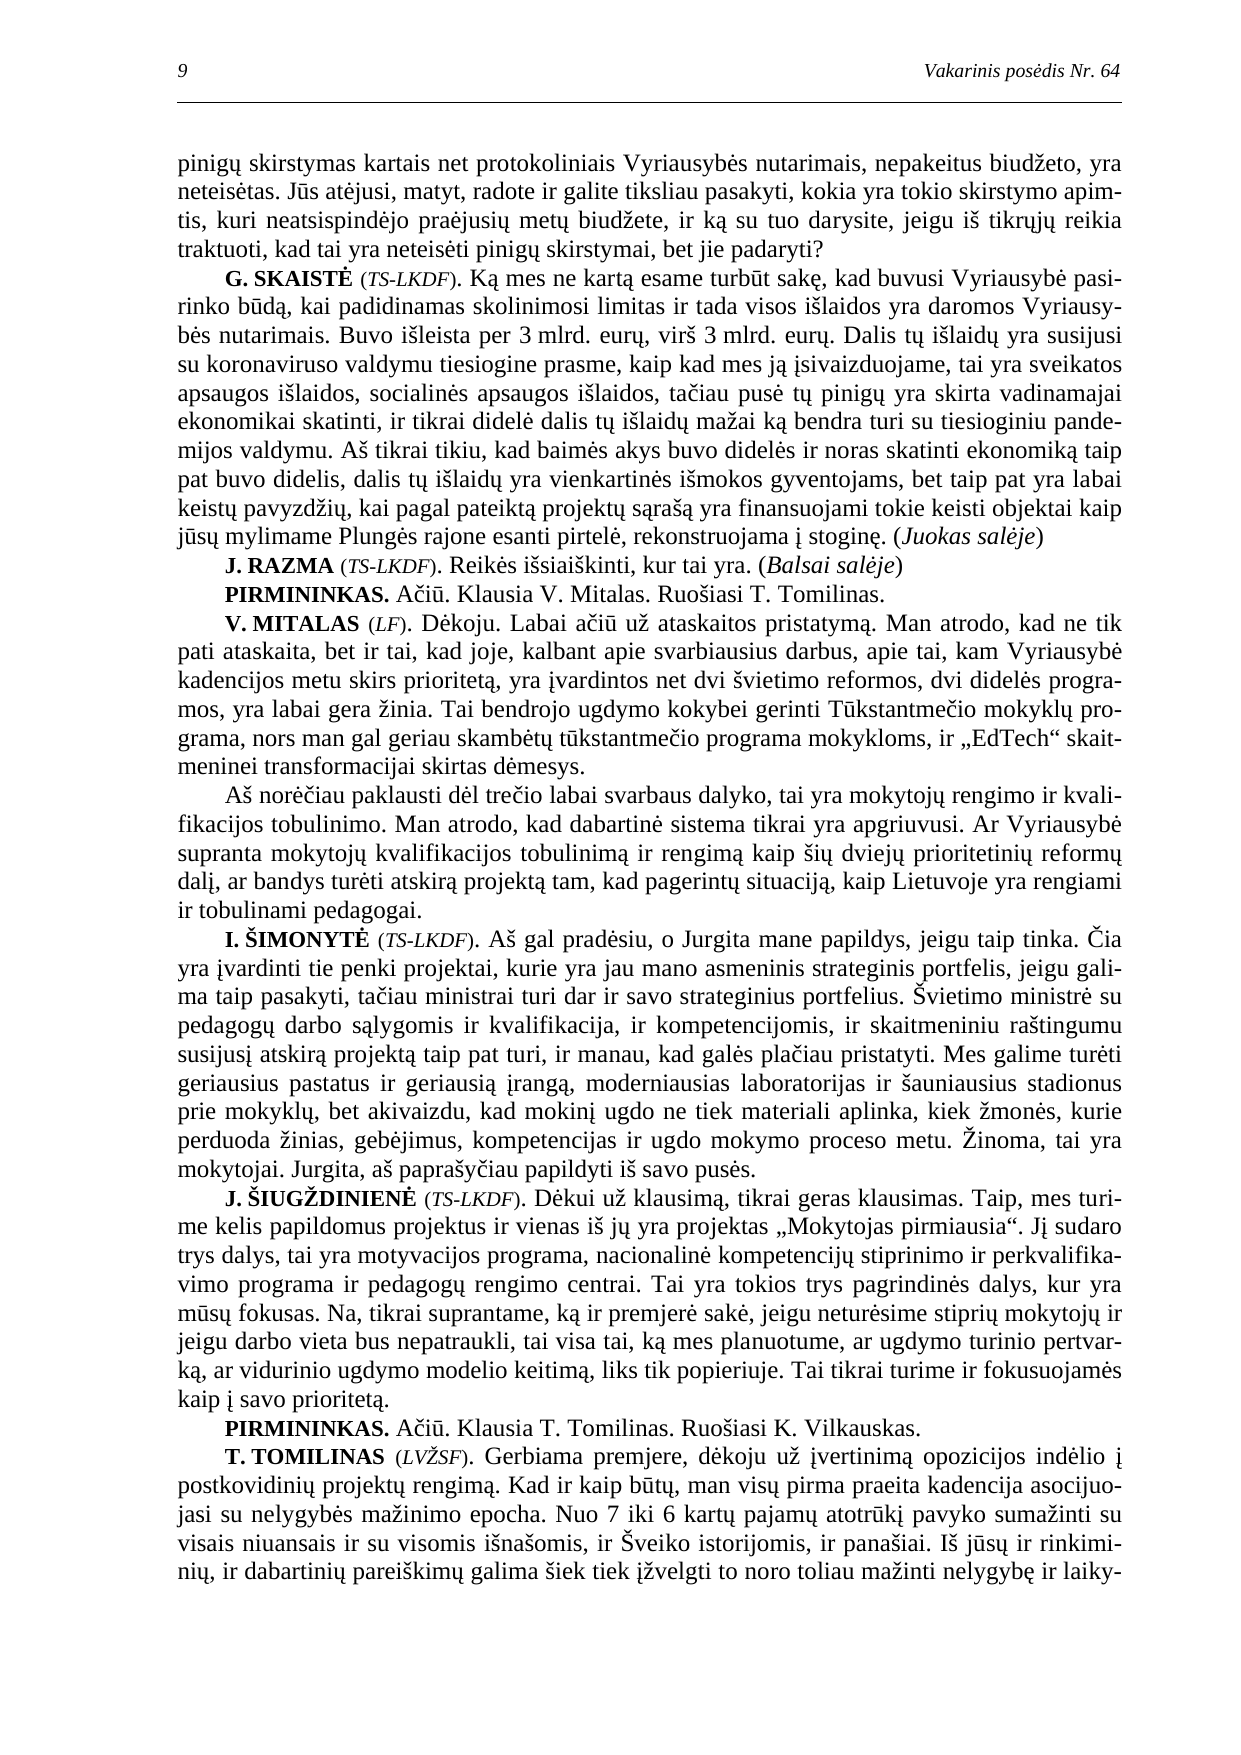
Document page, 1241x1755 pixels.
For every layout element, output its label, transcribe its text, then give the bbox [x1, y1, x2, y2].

text pi­ni­gų skirs­ty­mas kar­tais net pro­to­ko­li­niais Vy­riau­sy­bės nu­ta­ri­mais, ne­pa­kei­tus biu­dže­to, yra ne­tei­sė­tas. Jūs at­ėju­si, ma­tyt, ra­do­te ir ga­li­te tiks­liau pa­sa­ky­ti, ko­kia yra to­kio skirs­ty­mo ap­im­tis, ku­ri neat­si­spin­dė­jo pra­ėju­sių me­tų biu­dže­te, ir ką su tuo da­ry­si­te, jei­gu iš tik­rų­jų rei­kia trak­tuo­ti, kad tai yra ne­tei­sė­ti pi­ni­gų skirs­ty­mai, bet jie pa­da­ry­ti? [177, 148, 1122, 263]
text J. ŠIUGŽDINIENĖ (TS-LKDF). Dė­kui už klau­si­mą, tik­rai ge­ras klau­si­mas. Taip, mes tu­ri­me ke­lis pa­pil­do­mus pro­jek­tus ir vie­nas iš jų yra pro­jek­tas „Mo­ky­to­jas pir­miau­sia“. Jį su­da­ro trys da­lys, tai yra mo­ty­va­ci­jos pro­gra­ma, na­cio­na­li­nė kom­pe­ten­ci­jų stip­ri­ni­mo ir per­kva­li­fi­ka­vi­mo pro­gra­ma ir pe­da­go­gų ren­gi­mo cen­trai. Tai yra to­kios trys pa­grin­di­nės da­lys, kur yra mū­sų fo­ku­sas. Na, tik­rai su­pran­ta­me, ką ir prem­je­rė sa­kė, jei­gu ne­tu­rė­si­me stip­rių mo­ky­to­jų ir jei­gu dar­bo vie­ta bus ne­pa­trauk­li, tai vi­sa tai, ką mes pla­nuo­tu­me, ar ug­dy­mo tu­ri­nio per­tvar­ką, ar vi­du­ri­nio ug­dy­mo mo­de­lio kei­ti­mą, liks tik po­pie­riu­je. Tai tik­rai tu­ri­me ir fo­ku­suo­ja­mės kaip į sa­vo pri­ori­te­tą. [177, 1183, 1122, 1413]
text Aš no­rė­čiau pa­klaus­ti dėl tre­čio la­bai svar­baus da­ly­ko, tai yra mo­ky­to­jų ren­gi­mo ir kva­li­fi­ka­ci­jos to­bu­li­ni­mo. Man at­ro­do, kad da­bar­ti­nė sis­te­ma tik­rai yra ap­griu­vu­si. Ar Vy­riau­sy­bė su­pran­ta mo­ky­to­jų kva­li­fi­ka­ci­jos to­bu­li­ni­mą ir ren­gi­mą kaip šių dvie­jų pri­ori­te­ti­nių re­for­mų da­lį, ar ban­dys tu­rė­ti at­ski­rą pro­jek­tą tam, kad pa­ge­rin­tų si­tu­a­ci­ją, kaip Lie­tu­vo­je yra ren­gia­mi ir to­bu­li­na­mi pe­da­go­gai. [177, 780, 1122, 924]
text PIRMININKAS. Ačiū. Klau­sia V. Mi­ta­las. Ruo­šia­si T. To­mi­li­nas. [177, 579, 1122, 608]
text I. ŠIMONYTĖ (TS-LKDF). Aš gal pra­dė­siu, o Jur­gi­ta ma­ne pa­pil­dys, jei­gu taip tin­ka. Čia yra įvar­din­ti tie pen­ki pro­jek­tai, ku­rie yra jau ma­no as­me­ni­nis stra­te­gi­nis port­fe­lis, jei­gu ga­li­ma taip pa­sa­ky­ti, ta­čiau mi­nist­rai tu­ri dar ir sa­vo stra­te­gi­nius port­fe­lius. Švie­ti­mo mi­nist­rė su pe­da­go­gų dar­bo są­ly­go­mis ir kva­li­fi­ka­ci­ja, ir kom­pe­ten­ci­jo­mis, ir skait­me­ni­niu raš­tin­gu­mu su­si­ju­sį at­ski­rą pro­jek­tą taip pat tu­ri, ir ma­nau, kad ga­lės pla­čiau pri­sta­ty­ti. Mes ga­li­me tu­rė­ti ge­riau­sius pa­sta­tus ir ge­riau­sią įran­gą, mo­der­niau­sias la­bo­ra­to­ri­jas ir šau­niau­sius sta­dio­nus prie mo­kyk­lų, bet aki­vaiz­du, kad mo­ki­nį ug­do ne tiek ma­te­ria­li ap­lin­ka, kiek žmo­nės, ku­rie per­duo­da ži­nias, ge­bė­ji­mus, kom­pe­ten­ci­jas ir ug­do mo­ky­mo pro­ce­so me­tu. Ži­no­ma, tai yra mo­ky­to­jai. Jur­gi­ta, aš pa­pra­šy­čiau pa­pil­dy­ti iš sa­vo pu­sės. [177, 924, 1122, 1183]
text V. MITALAS (LF). Dė­ko­ju. La­bai ačiū už ata­skai­tos pri­sta­ty­mą. Man at­ro­do, kad ne tik pa­ti ata­skai­ta, bet ir tai, kad jo­je, kal­bant apie svar­biau­sius dar­bus, apie tai, kam Vy­riau­sy­bė ka­den­ci­jos me­tu skirs pri­ori­te­tą, yra įvar­din­tos net dvi švie­ti­mo re­for­mos, dvi di­de­lės pro­gra­mos, yra la­bai ge­ra ži­nia. Tai ben­dro­jo ug­dy­mo ko­ky­bei ge­rin­ti Tūks­tant­me­čio mo­kyk­lų pro­gra­ma, nors man gal ge­riau skam­bė­tų tūks­tant­me­čio pro­gra­ma mo­kyk­loms, ir „EdTech“ skait­me­ni­nei trans­for­ma­ci­jai skir­tas dė­me­sys. [177, 608, 1122, 780]
text G. SKAISTĖ (TS-LKDF). Ką mes ne kar­tą esa­me tur­būt sa­kę, kad bu­vu­si Vy­riau­sy­bė pa­si­rin­ko bū­dą, kai pa­di­di­na­mas sko­li­ni­mo­si li­mi­tas ir ta­da vi­sos iš­lai­dos yra da­ro­mos Vy­riau­sy­bės nu­ta­ri­mais. Bu­vo iš­leis­ta per 3 mlrd. eu­rų, virš 3 mlrd. eu­rų. Da­lis tų iš­lai­dų yra su­si­ju­si su ko­ro­na­vi­ru­so val­dy­mu tie­sio­gi­ne pras­me, kaip kad mes ją įsi­vaiz­duo­ja­me, tai yra svei­ka­tos ap­sau­gos iš­lai­dos, so­cia­li­nės ap­sau­gos iš­lai­dos, ta­čiau pu­sė tų pi­ni­gų yra skir­ta va­di­na­ma­jai eko­no­mi­kai ska­tin­ti, ir tik­rai di­de­lė da­lis tų iš­lai­dų ma­žai ką ben­dra tu­ri su tie­sio­gi­niu pan­de­mi­jos val­dy­mu. Aš tik­rai ti­kiu, kad bai­mės akys bu­vo di­de­lės ir no­ras ska­tin­ti eko­no­mi­ką taip pat bu­vo di­de­lis, da­lis tų iš­lai­dų yra vien­kar­ti­nės iš­mo­kos gy­ven­to­jams, bet taip pat yra la­bai keis­tų pa­vyz­džių, kai pa­gal pa­teik­tą pro­jek­tų są­ra­šą yra fi­nan­suo­ja­mi to­kie keis­ti ob­jek­tai kaip jū­sų my­li­ma­me Plun­gės ra­jo­ne esan­ti pir­te­lė, re­konst­ruo­ja­ma į sto­gi­nę. (Juo­kas sa­lė­je) [177, 263, 1122, 550]
text PIRMININKAS. Ačiū. Klau­sia T. To­mi­li­nas. Ruo­šia­si K. Vil­kaus­kas. [177, 1413, 1122, 1441]
text T. TOMILINAS (LVŽSF). Ger­bia­ma prem­je­re, dė­ko­ju už įver­ti­ni­mą opo­zi­ci­jos in­dė­lio į po­stko­vi­di­nių pro­jek­tų ren­gi­mą. Kad ir kaip bū­tų, man vi­sų pir­ma pra­ei­ta ka­den­ci­ja aso­ci­juo­ja­si su ne­ly­gy­bės ma­ži­ni­mo epo­cha. Nuo 7 iki 6 kar­tų pa­ja­mų ato­trū­kį pa­vy­ko su­ma­žin­ti su vi­sais niu­an­sais ir su vi­so­mis iš­na­šo­mis, ir Švei­ko is­to­ri­jo­mis, ir pa­na­šiai. Iš jū­sų ir rin­ki­mi­nių, ir da­bar­ti­nių pa­reiš­ki­mų ga­li­ma šiek tiek įžvelg­ti to no­ro to­liau ma­žin­ti ne­ly­gy­bę ir lai­ky­ [177, 1441, 1122, 1585]
text J. RAZMA (TS-LKDF). Rei­kės iš­si­aiš­kin­ti, kur tai yra. (Bal­sai sa­lė­je) [177, 550, 1122, 579]
